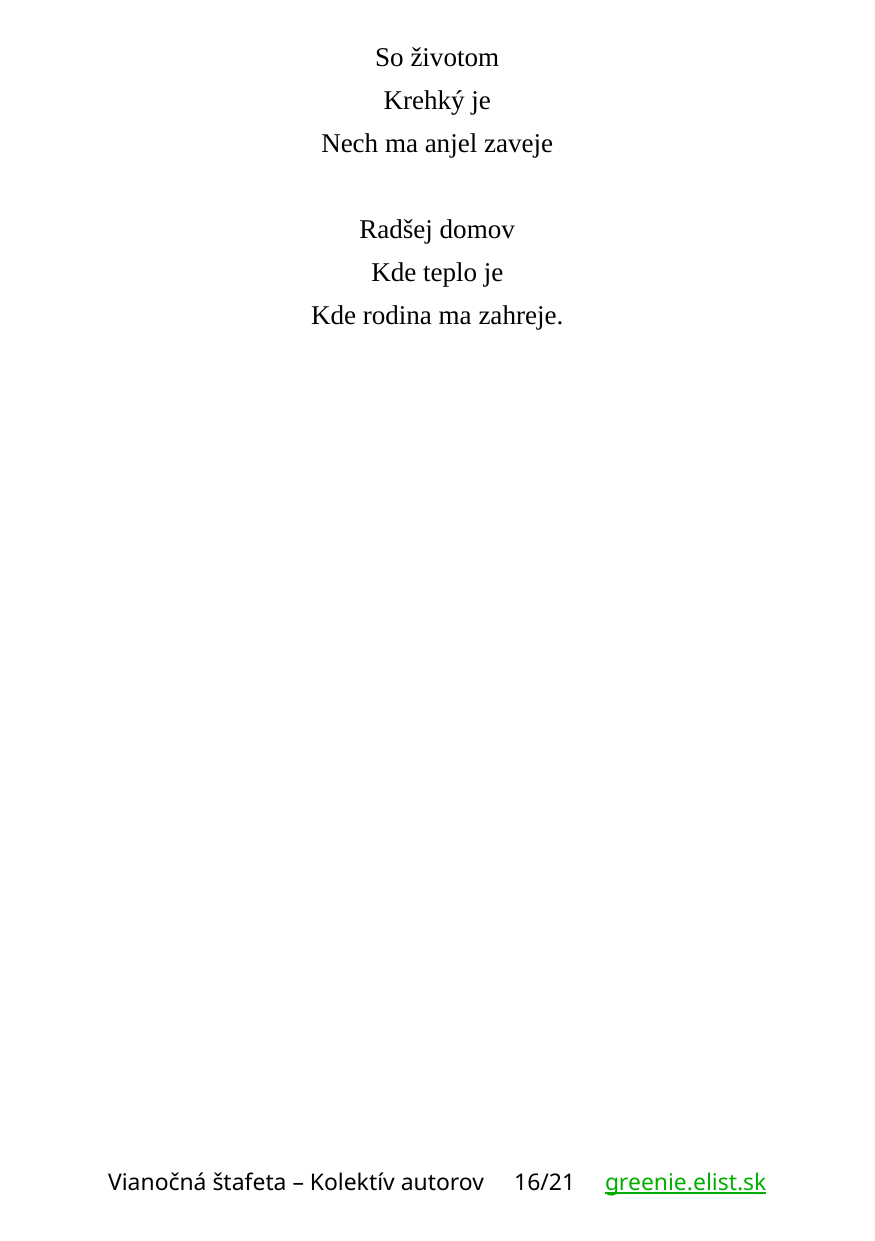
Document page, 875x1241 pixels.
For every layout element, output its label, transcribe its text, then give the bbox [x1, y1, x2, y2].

text Krehký je [41, 84, 833, 115]
text So životom [41, 41, 833, 72]
text Kde teplo je [41, 256, 833, 287]
text Kde rodina ma zahreje. [41, 299, 833, 330]
text Radšej domov [41, 213, 833, 244]
text Nech ma anjel zaveje [41, 127, 833, 158]
